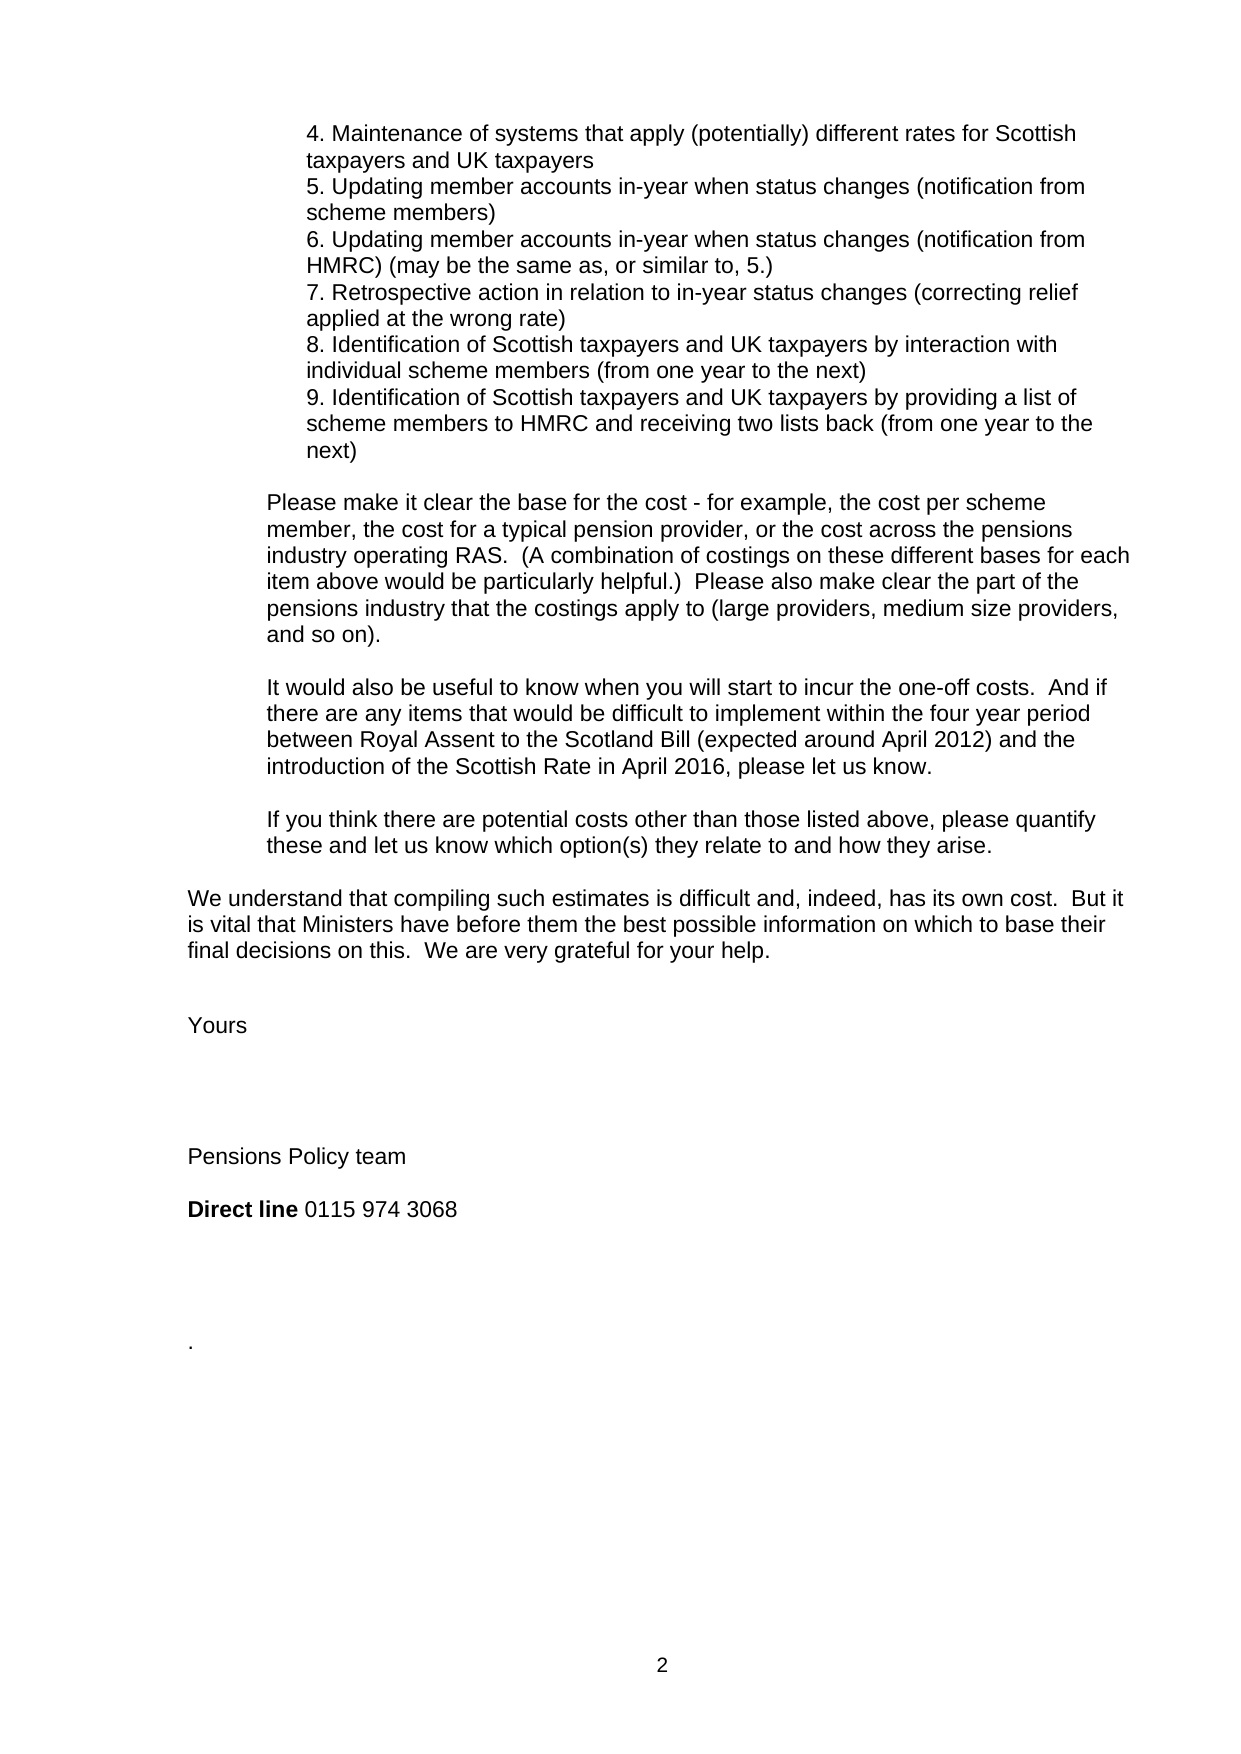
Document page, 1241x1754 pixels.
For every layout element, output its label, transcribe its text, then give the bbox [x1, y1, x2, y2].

text . [187, 1328, 1137, 1354]
text 7. Retrospective action in relation to in-year status changes (correcting relief applied at the wrong rate) [306, 278, 1137, 331]
text It would also be useful to know when you will start to incur the one-off costs. And if there are any items that would be difficult to implement within the four year period between Royal Assent to the Scotland Bill (expected around April 2012) and the introduction of the Scottish Rate in April 2016, please let us know. [266, 674, 1137, 779]
text Pensions Policy team [187, 1143, 1137, 1170]
text Please make it clear the base for the cost - for example, the cost per scheme member, the cost for a typical pension provider, or the cost across the pensions industry operating RAS. (A combination of costings on these different bases for each item above would be particularly helpful.) Please also make clear the part of the pensions industry that the costings apply to (large providers, medium size providers, and so on). [266, 489, 1137, 647]
text 9. Identification of Scottish taxpayers and UK taxpayers by providing a list of scheme members to HMRC and receiving two lists back (from one year to the next) [306, 384, 1137, 463]
text If you think there are potential costs other than those listed above, please quantify these and let us know which option(s) they relate to and how they arise. [266, 806, 1137, 858]
text Direct line 0115 974 3068 [187, 1196, 1137, 1222]
text 4. Maintenance of systems that apply (potentially) different rates for Scottish taxpayers and UK taxpayers [306, 120, 1137, 173]
text 8. Identification of Scottish taxpayers and UK taxpayers by interaction with individual scheme members (from one year to the next) [306, 331, 1137, 384]
text 6. Updating member accounts in-year when status changes (notification from HMRC) (may be the same as, or similar to, 5.) [306, 226, 1137, 278]
text 5. Updating member accounts in-year when status changes (notification from scheme members) [306, 173, 1137, 226]
text Yours [187, 1012, 1137, 1038]
text We understand that compiling such estimates is difficult and, indeed, has its own cost. But it is vital that Ministers have before them the best possible information on which to base their final decisions on this. We are very grateful for your help. [187, 884, 1137, 964]
